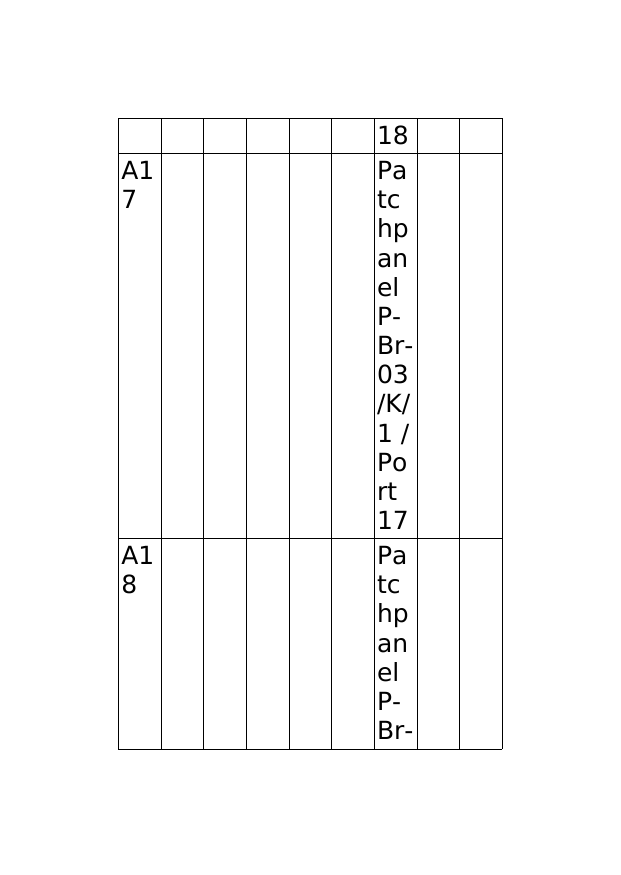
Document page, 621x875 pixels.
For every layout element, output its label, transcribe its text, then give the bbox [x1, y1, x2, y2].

table_cell [460, 119, 502, 153]
table_cell [290, 154, 331, 538]
table_cell [162, 539, 203, 748]
table_cell [204, 154, 246, 538]
table_cell A18 [119, 539, 161, 748]
table_cell [460, 539, 502, 748]
table_cell [162, 119, 203, 153]
table_cell [247, 539, 289, 748]
table_cell [119, 119, 161, 153]
table_cell [418, 119, 459, 153]
table_cell [332, 154, 374, 538]
table_cell 18 [375, 119, 417, 153]
table_cell [204, 539, 246, 748]
table_cell [460, 154, 502, 538]
table_cell [290, 119, 331, 153]
table_cell [204, 119, 246, 153]
table_cell [247, 154, 289, 538]
table_cell [332, 539, 374, 748]
table_cell [162, 154, 203, 538]
table_cell [247, 119, 289, 153]
table_cell [332, 119, 374, 153]
table_cell Patchpanel P-Br- [375, 539, 417, 748]
table_cell Patchpanel P-Br-03/K/1 / Port 17 [375, 154, 417, 538]
table_cell A17 [119, 154, 161, 538]
table_cell [418, 539, 459, 748]
table_cell [290, 539, 331, 748]
table_cell [418, 154, 459, 538]
